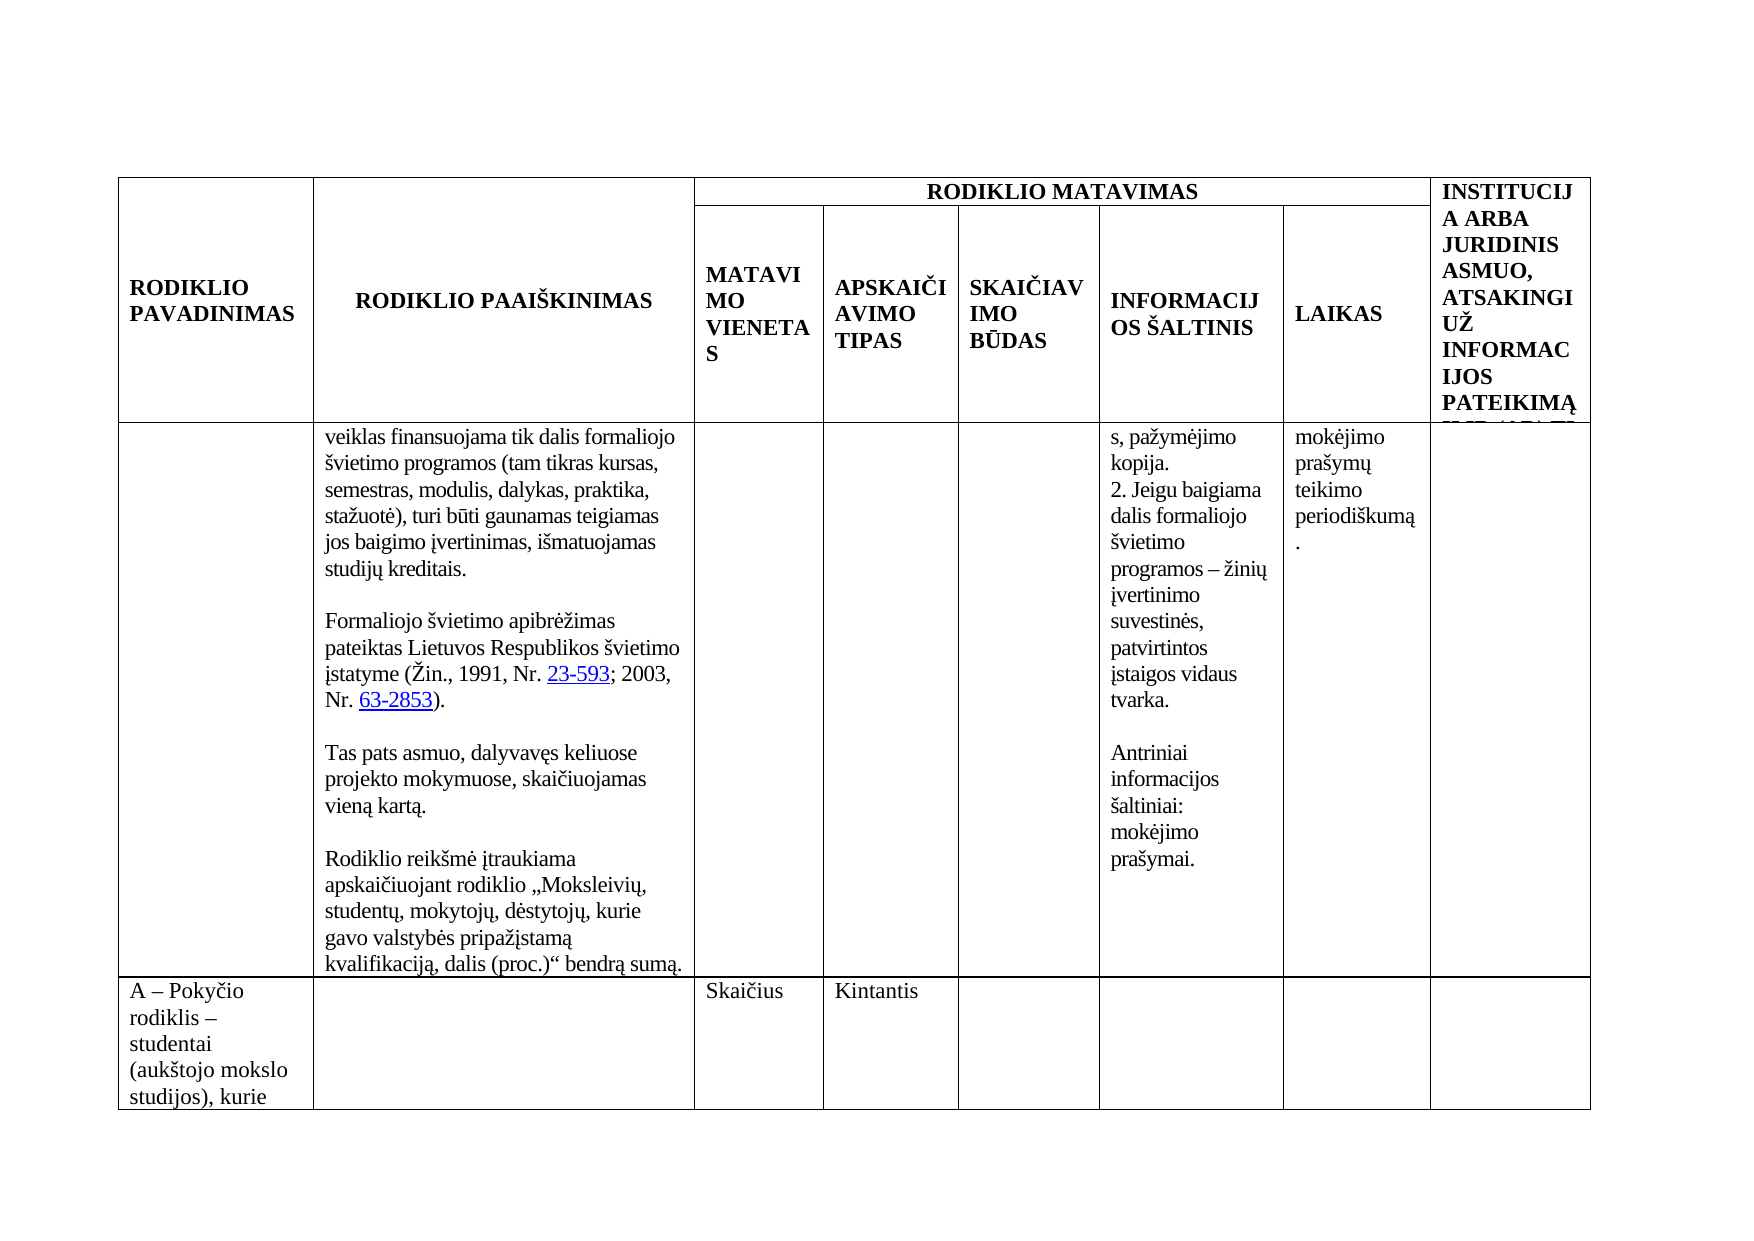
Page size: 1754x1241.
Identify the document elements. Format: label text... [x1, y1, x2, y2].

table_cell [959, 978, 1099, 1109]
table_cell APSKAIČIAVIMO TIPAS [824, 206, 958, 422]
table_cell [1431, 978, 1590, 1109]
table_cell s, pažymėjimo kopija. 2. Jeigu baigiama dalis formaliojo švietimo programos – žinių įvertinimo suvestinės, patvirtintos įstaigos vidaus tvarka. Antriniai informacijos šaltiniai: mokėjimo prašymai. [1100, 423, 1283, 976]
table_cell [314, 978, 694, 1109]
table_cell [695, 423, 823, 976]
table_cell INFORMACIJOS ŠALTINIS [1100, 206, 1283, 422]
table_header Institucija arba juridinis asmuo, atsakingi už informacijos pateikimą įI ir (ar) tI ir (ar) vI [1431, 178, 1590, 422]
table_cell Už rodiklio pasiekimą atsakingas projekto vykdytojas [1431, 423, 1590, 976]
table_header RODIKLIO PAVADINIMAS [119, 178, 313, 422]
table_cell [824, 423, 958, 976]
table_cell Kintantis [824, 978, 958, 1109]
table_cell Skaičius [695, 978, 823, 1109]
table_cell [959, 423, 1099, 976]
table_cell LAIKAS [1284, 206, 1430, 422]
table_cell [119, 423, 313, 976]
table_cell [1100, 978, 1283, 1109]
table_header RODIKLIO MATAVIMAS [695, 178, 1430, 204]
table_cell SKAIČIAVIMO BŪDAS [959, 206, 1099, 422]
table_cell mokėjimo prašymų teikimo periodiškumą. [1284, 423, 1430, 976]
table_cell MATAVIMO VIENETAS [695, 206, 823, 422]
table_header RODIKLIO PAAIŠKINIMAS [314, 178, 694, 422]
table_cell veiklas finansuojama tik dalis formaliojo švietimo programos (tam tikras kursas, semestras, modulis, dalykas, praktika, stažuotė), turi būti gaunamas teigiamas jos baigimo įvertinimas, išmatuojamas studijų kreditais. Formaliojo švietimo apibrėžimas pateiktas Lietuvos Respublikos švietimo įstatyme (Žin., 1991, Nr. 23-593; 2003, Nr. 63-2853). Tas pats asmuo, dalyvavęs keliuose projekto mokymuose, skaičiuojamas vieną kartą. Rodiklio reikšmė įtraukiama apskaičiuojant rodiklio „Moksleivių, studentų, mokytojų, dėstytojų, kurie gavo valstybės pripažįstamą kvalifikaciją, dalis (proc.)“ bendrą sumą. [314, 423, 694, 976]
table_cell A – Pokyčio rodiklis – studentai (aukštojo mokslo studijos), kurie [119, 978, 313, 1109]
table_cell [1284, 978, 1430, 1109]
